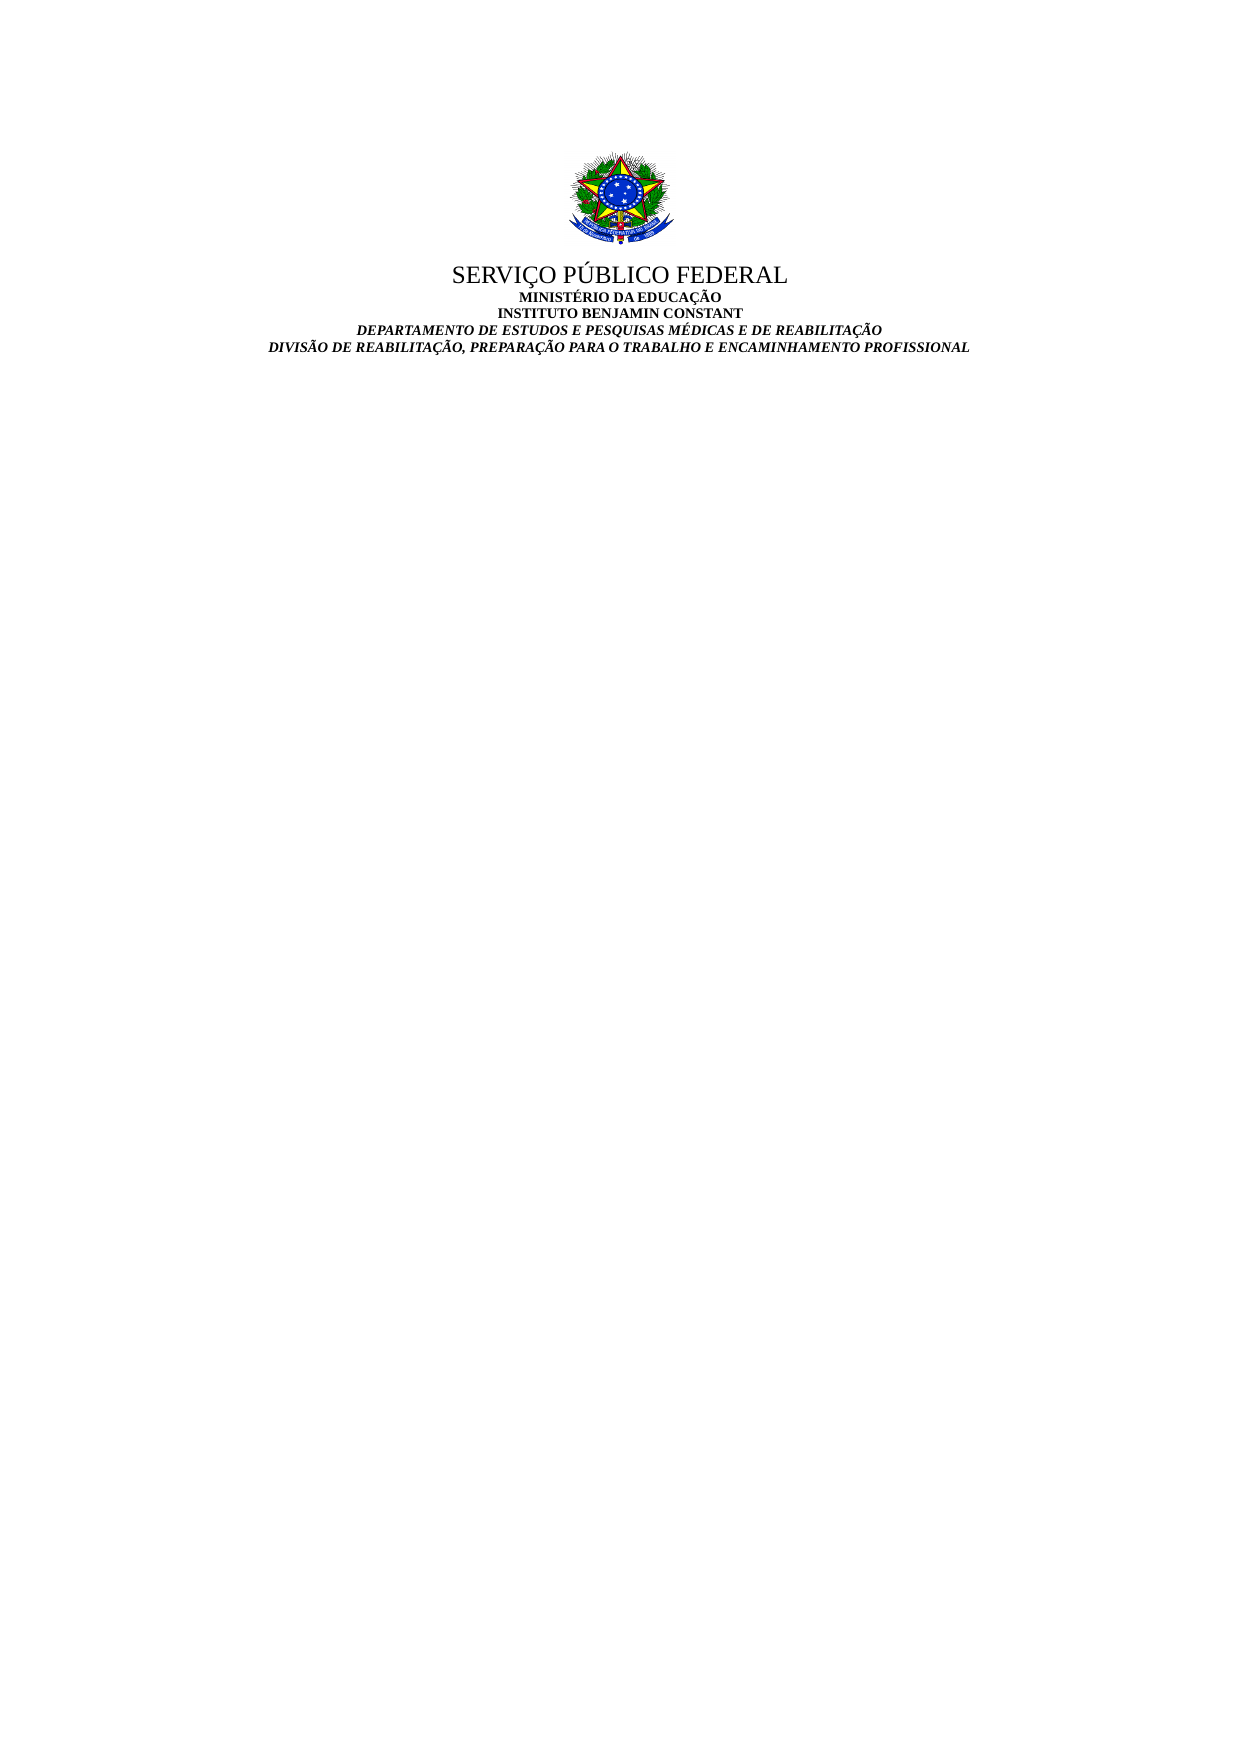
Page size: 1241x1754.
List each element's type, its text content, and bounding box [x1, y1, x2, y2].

text SERVIÇO PÚBLICO FEDERAL [112, 260, 1128, 288]
subtitle DEPARTAMENTO DE ESTUDOS E PESQUISAS MÉDICAS E DE REABILITAÇÃO [112, 322, 1128, 339]
text MINISTÉRIO DA EDUCAÇÃO [112, 288, 1128, 305]
subtitle INSTITUTO BENJAMIN CONSTANT [112, 305, 1128, 322]
subtitle DIVISÃO DE REABILITAÇÃO, PREPARAÇÃO PARA O TRABALHO E ENCAMINHAMENTO PROFISSIONAL [112, 339, 1128, 356]
picture [563, 150, 677, 246]
